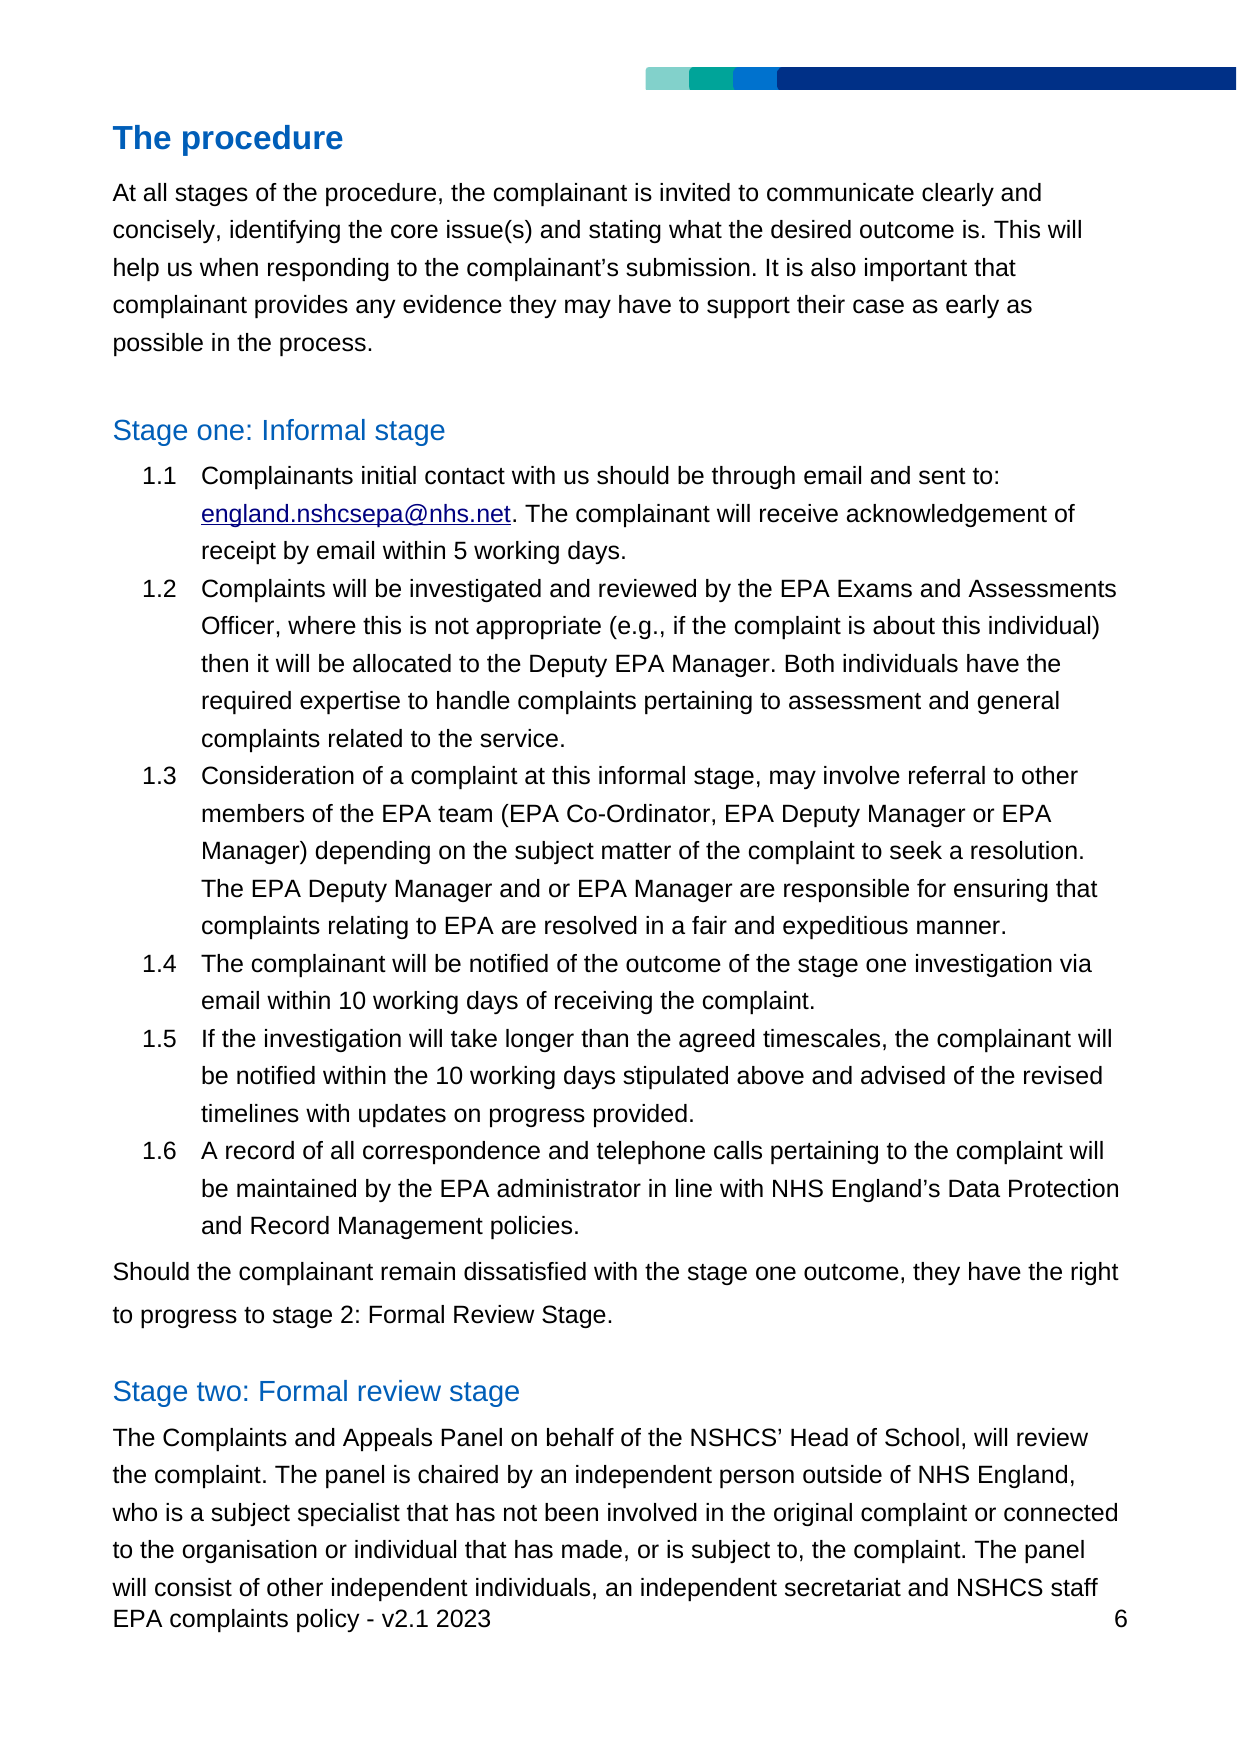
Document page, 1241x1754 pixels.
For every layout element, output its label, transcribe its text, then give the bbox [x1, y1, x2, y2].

text Should the complainant remain dissatisfied with the stage one outcome, they have the right to progress to stage 2: Formal Review Stage. [112, 1257, 1128, 1329]
subtitle Stage two: Formal review stage [112, 1374, 1128, 1408]
subtitle Stage one: Informal stage [112, 413, 1128, 446]
text The Complaints and Appeals Panel on behalf of the NSHCS’ Head of School, will review the complaint. The panel is chaired by an independent person outside of NHS England, who is a subject specialist that has not been involved in the original complaint or connected to the organisation or individual that has made, or is subject to, the complaint. The panel will consist of other independent individuals, an independent secretariat and NSHCS staff [112, 1414, 1128, 1602]
text At all stages of the procedure, the complainant is invited to communicate clearly and concisely, identifying the core issue(s) and stating what the desired outcome is. This will help us when responding to the complainant’s submission. It is also important that complainant provides any evidence they may have to support their case as early as possible in the process. [112, 169, 1128, 357]
list The complainant will be notified of the outcome of the stage one investigation via email within 10 working days of receiving the complaint. [142, 940, 1128, 1015]
list Consideration of a complaint at this informal stage, may involve referral to other members of the EPA team (EPA Co-Ordinator, EPA Deputy Manager or EPA Manager) depending on the subject matter of the complaint to seek a resolution. The EPA Deputy Manager and or EPA Manager are responsible for ensuring that complaints relating to EPA are resolved in a fair and expeditious manner. [142, 753, 1128, 940]
list If the investigation will take longer than the agreed timescales, the complainant will be notified within the 10 working days stipulated above and advised of the revised timelines with updates on progress provided. [142, 1015, 1128, 1128]
list Complainants initial contact with us should be through email and sent to: england.nshcsepa@nhs.net. The complainant will receive acknowledgement of receipt by email within 5 working days. [142, 453, 1128, 565]
list Complaints will be investigated and reviewed by the EPA Exams and Assessments Officer, where this is not appropriate (e.g., if the complaint is about this individual) then it will be allocated to the Deputy EPA Manager. Both individuals have the required expertise to handle complaints pertaining to assessment and general complaints related to the service. [142, 565, 1128, 753]
subtitle The procedure [112, 118, 1128, 157]
list A record of all correspondence and telephone calls pertaining to the complaint will be maintained by the EPA administrator in line with NHS England’s Data Protection and Record Management policies. [142, 1128, 1128, 1240]
